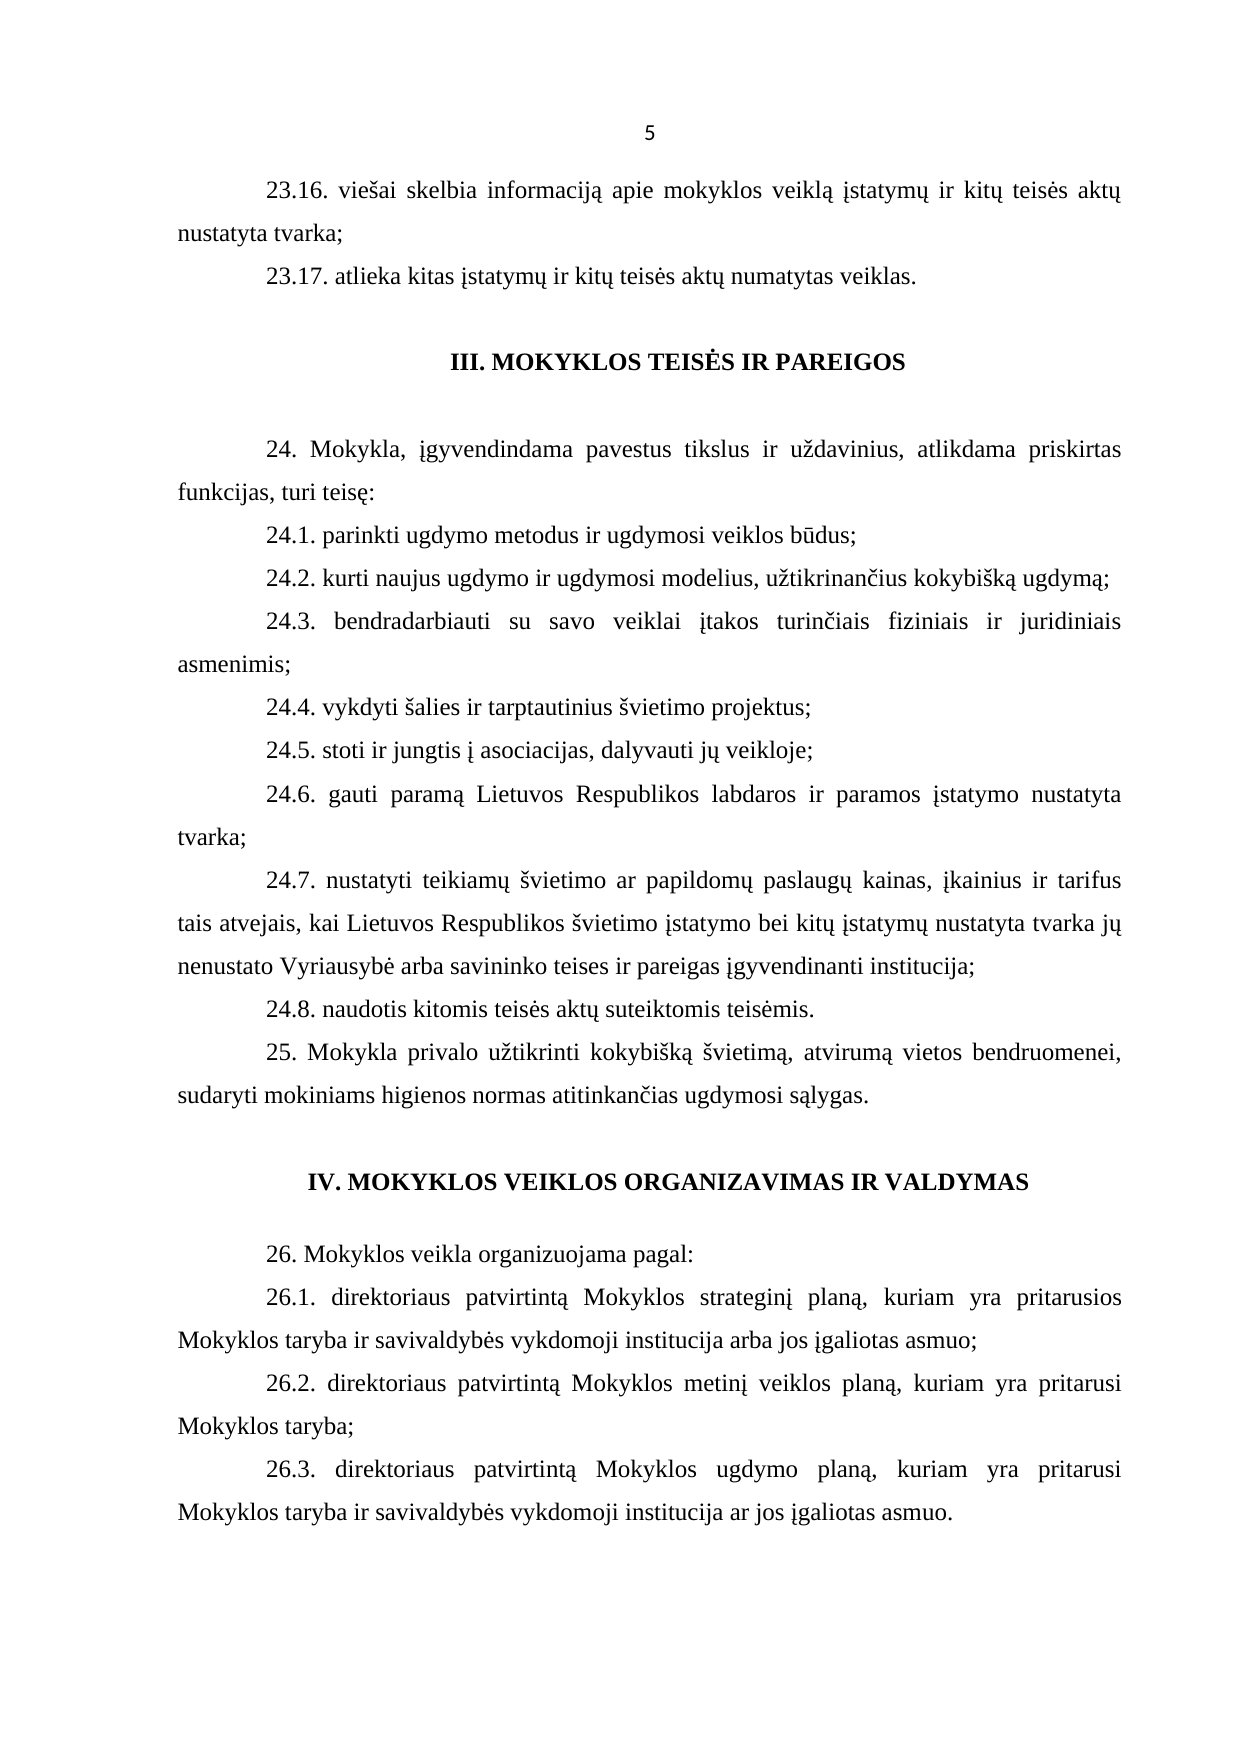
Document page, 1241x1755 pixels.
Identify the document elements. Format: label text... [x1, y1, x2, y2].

text 26.3. direktoriaus patvirtintą Mokyklos ugdymo planą, kuriam yra pritarusi Mokyklos taryba ir savivaldybės vykdomoji institucija ar jos įgaliotas asmuo. [177, 1454, 1122, 1526]
text 24.1. parinkti ugdymo metodus ir ugdymosi veiklos būdus; [177, 520, 1122, 549]
text 24.7. nustatyti teikiamų švietimo ar papildomų paslaugų kainas, įkainius ir tarifus tais atvejais, kai Lietuvos Respublikos švietimo įstatymo bei kitų įstatymų nustatyta tvarka jų nenustato Vyriausybė arba savininko teises ir pareigas įgyvendinanti institucija; [177, 865, 1122, 980]
text 24.8. naudotis kitomis teisės aktų suteiktomis teisėmis. [177, 994, 1122, 1023]
text 24.2. kurti naujus ugdymo ir ugdymosi modelius, užtikrinančius kokybišką ugdymą; [177, 563, 1122, 592]
text 24.5. stoti ir jungtis į asociacijas, dalyvauti jų veikloje; [177, 736, 1122, 764]
text III. MOKYKLOS TEISĖS IR PAREIGOS [177, 347, 1122, 376]
text 23.17. atlieka kitas įstatymų ir kitų teisės aktų numatytas veiklas. [177, 261, 1122, 290]
text 26.1. direktoriaus patvirtintą Mokyklos strateginį planą, kuriam yra pritarusios Mokyklos taryba ir savivaldybės vykdomoji institucija arba jos įgaliotas asmuo; [177, 1282, 1122, 1354]
text 26.2. direktoriaus patvirtintą Mokyklos metinį veiklos planą, kuriam yra pritarusi Mokyklos taryba; [177, 1368, 1122, 1440]
text IV. MOKYKLOS VEIKLOS ORGANIZAVIMAS IR VALDYMAS [177, 1167, 1122, 1196]
text 24.6. gauti paramą Lietuvos Respublikos labdaros ir paramos įstatymo nustatyta tvarka; [177, 779, 1122, 851]
text 25. Mokykla privalo užtikrinti kokybišką švietimą, atvirumą vietos bendruomenei, sudaryti mokiniams higienos normas atitinkančias ugdymosi sąlygas. [177, 1037, 1122, 1109]
text 24. Mokykla, įgyvendindama pavestus tikslus ir uždavinius, atlikdama priskirtas funkcijas, turi teisę: [177, 434, 1122, 506]
text 24.4. vykdyti šalies ir tarptautinius švietimo projektus; [177, 692, 1122, 721]
text 24.3. bendradarbiauti su savo veiklai įtakos turinčiais fiziniais ir juridiniais asmenimis; [177, 606, 1122, 678]
text 26. Mokyklos veikla organizuojama pagal: [177, 1239, 1122, 1267]
text 23.16. viešai skelbia informaciją apie mokyklos veiklą įstatymų ir kitų teisės aktų nustatyta tvarka; [177, 175, 1122, 247]
